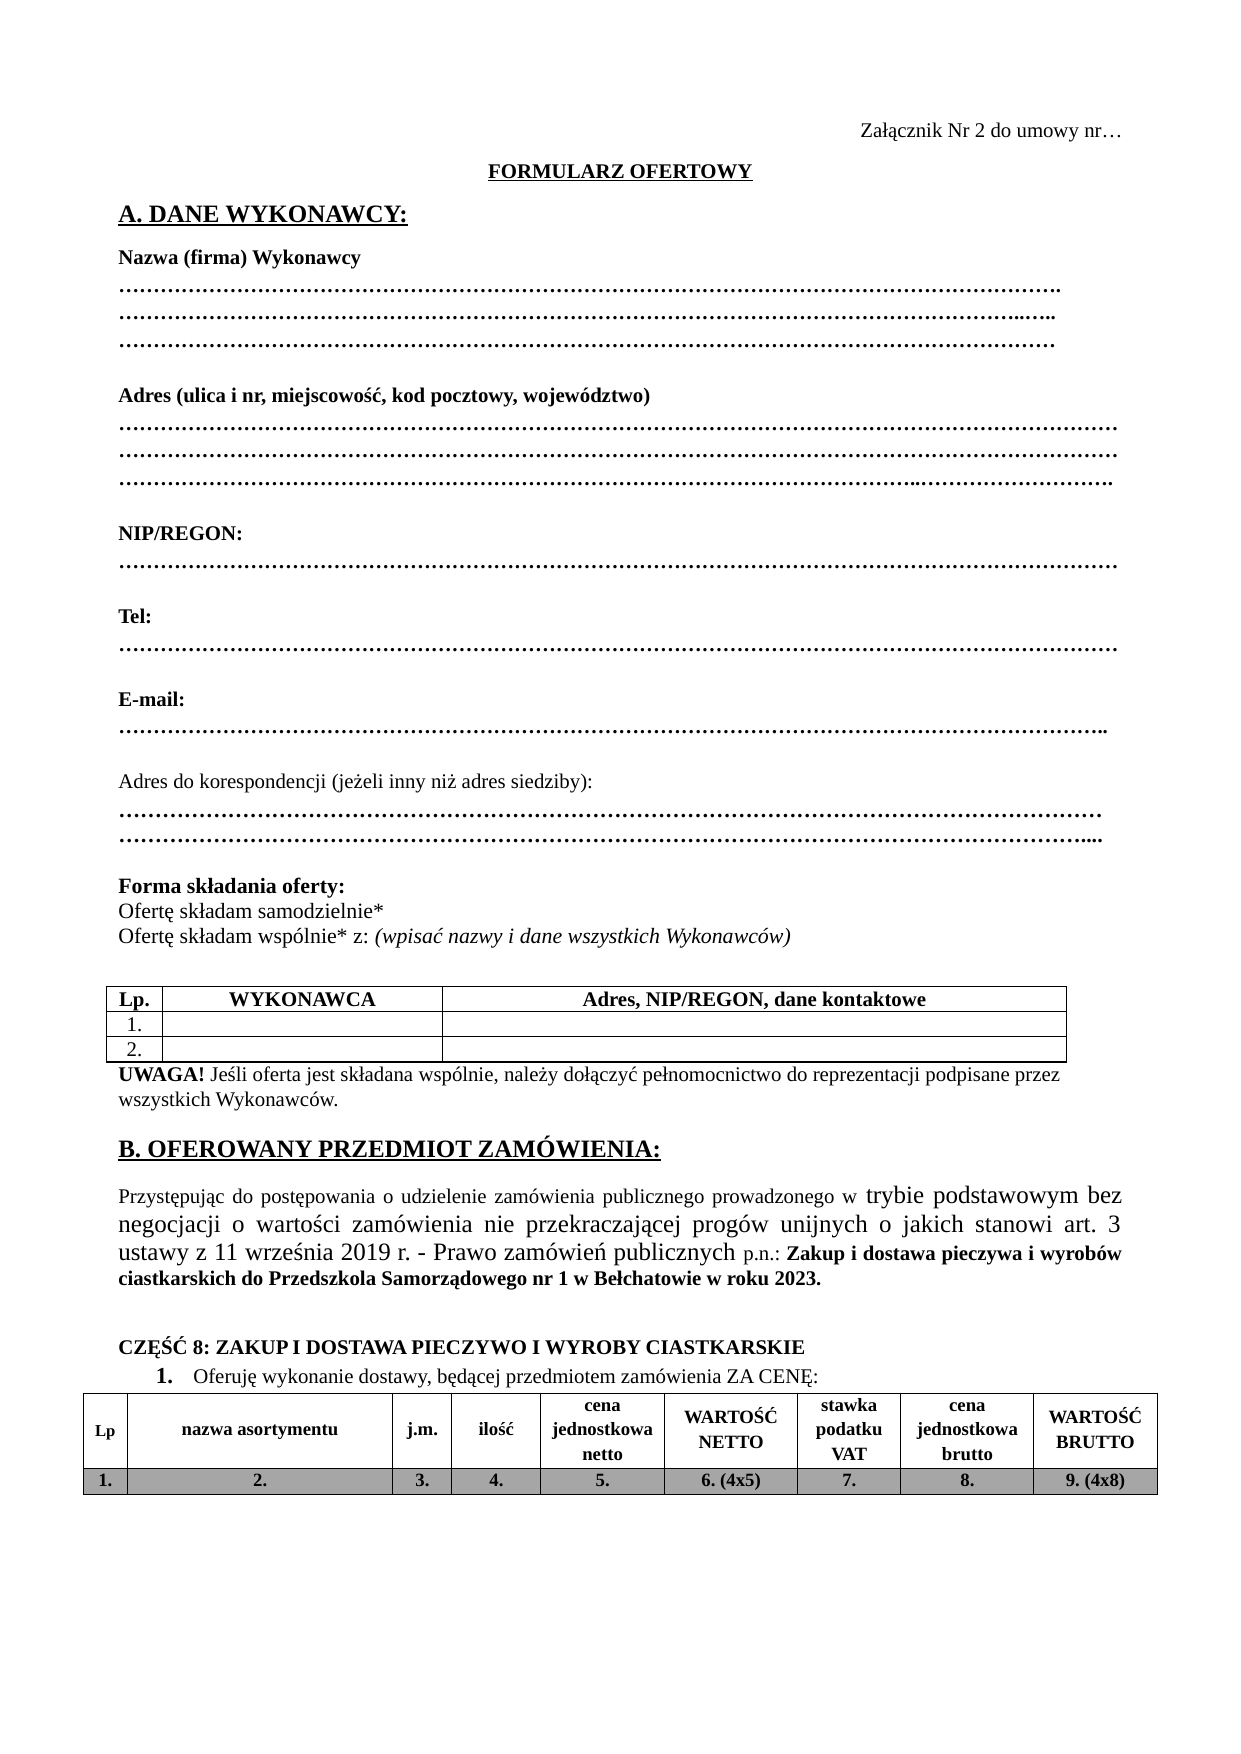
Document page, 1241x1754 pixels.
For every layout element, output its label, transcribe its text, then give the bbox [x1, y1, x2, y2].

text E-mail: [118, 687, 1122, 711]
text Załącznik Nr 2 do umowy nr… [118, 118, 1122, 142]
table_cell 8. [901, 1469, 1033, 1494]
table_header cena jednostkowa brutto [901, 1394, 1033, 1468]
table_cell 5. [541, 1469, 664, 1494]
table_header WYKONAWCA [163, 987, 442, 1011]
table_header ilość [452, 1394, 540, 1468]
table_cell 6. (4x5) [665, 1469, 797, 1494]
table_header cena jednostkowa netto [541, 1394, 664, 1468]
list Oferuję wykonanie dostawy, będącej przedmiotem zamówienia ZA CENĘ: [156, 1362, 1122, 1388]
table_cell 2. [107, 1037, 162, 1061]
table_cell 4. [452, 1469, 540, 1494]
table_cell [163, 1037, 442, 1061]
text FORMULARZ OFERTOWY [118, 159, 1122, 183]
table_cell 9. (4x8) [1034, 1469, 1157, 1494]
text Ofertę składam wspólnie* z: (wpisać nazwy i dane wszystkich Wykonawców) [118, 923, 1122, 948]
text Adres do korespondencji (jeżeli inny niż adres siedziby): [118, 769, 1122, 793]
table_header Adres, NIP/REGON, dane kontaktowe [443, 987, 1066, 1011]
text NIP/REGON: [118, 521, 1122, 545]
text ……………………………………………………………………………………………………………………………… [118, 631, 1122, 656]
table_cell 1. [84, 1469, 127, 1494]
text …………………………………………………………………………………………………………………………………………………………………………………………………………………………………………….... [118, 797, 1122, 847]
text UWAGA! Jeśli oferta jest składana wspólnie, należy dołączyć pełnomocnictwo do reprezentacji podpisane przez wszystkich Wykonawców. [118, 1062, 1122, 1111]
table_header WARTOŚĆ NETTO [665, 1394, 797, 1468]
text Adres (ulica i nr, miejscowość, kod pocztowy, województwo) ……………………………………………………………………………………………………………………………………………………………………………………………………………………………………………………………………………………………………………………………………………………………………..………………………. [118, 383, 1122, 490]
text A. DANE WYKONAWCY: [118, 199, 1122, 228]
text Forma składania oferty: [118, 873, 1122, 898]
text Tel: [118, 604, 1122, 628]
text Nazwa (firma) Wykonawcy ……………………………………………………………………………………………………………………….…………………………………………………………………………………………………………………..…..……………………………………………………………………………………………………………………… [118, 245, 1122, 352]
table_cell 3. [393, 1469, 451, 1494]
table_cell 1. [107, 1012, 162, 1036]
text Ofertę składam samodzielnie* [118, 898, 1122, 923]
table_header stawka podatku VAT [798, 1394, 900, 1468]
table_header Lp. [107, 987, 162, 1011]
table_cell [443, 1012, 1066, 1036]
text ……………………………………………………………………………………………………………………………… [118, 549, 1122, 573]
table_cell [163, 1012, 442, 1036]
table_header j.m. [393, 1394, 451, 1468]
table_cell 2. [128, 1469, 392, 1494]
table_header nazwa asortymentu [128, 1394, 392, 1468]
text …………………………………………………………………………………………………………………………….. [118, 714, 1122, 738]
text B. OFEROWANY PRZEDMIOT ZAMÓWIENIA: [118, 1134, 1122, 1163]
table_cell [443, 1037, 1066, 1061]
table_header Lp [84, 1394, 127, 1468]
text Przystępując do postępowania o udzielenie zamówienia publicznego prowadzonego w trybie podstawowym bez negocjacji o wartości zamówienia nie przekraczającej progów unijnych o jakich stanowi art. 3 ustawy z 11 września 2019 r. - Prawo zamówień publicznych p.n.: Zakup i dostawa pieczywa i wyrobów ciastkarskich do Przedszkola Samorządowego nr 1 w Bełchatowie w roku 2023. [118, 1180, 1122, 1290]
table_cell 7. [798, 1469, 900, 1494]
text CZĘŚĆ 8: ZAKUP I DOSTAWA PIECZYWO I WYROBY CIASTKARSKIE [118, 1334, 1122, 1359]
table_header WARTOŚĆ BRUTTO [1034, 1394, 1157, 1468]
